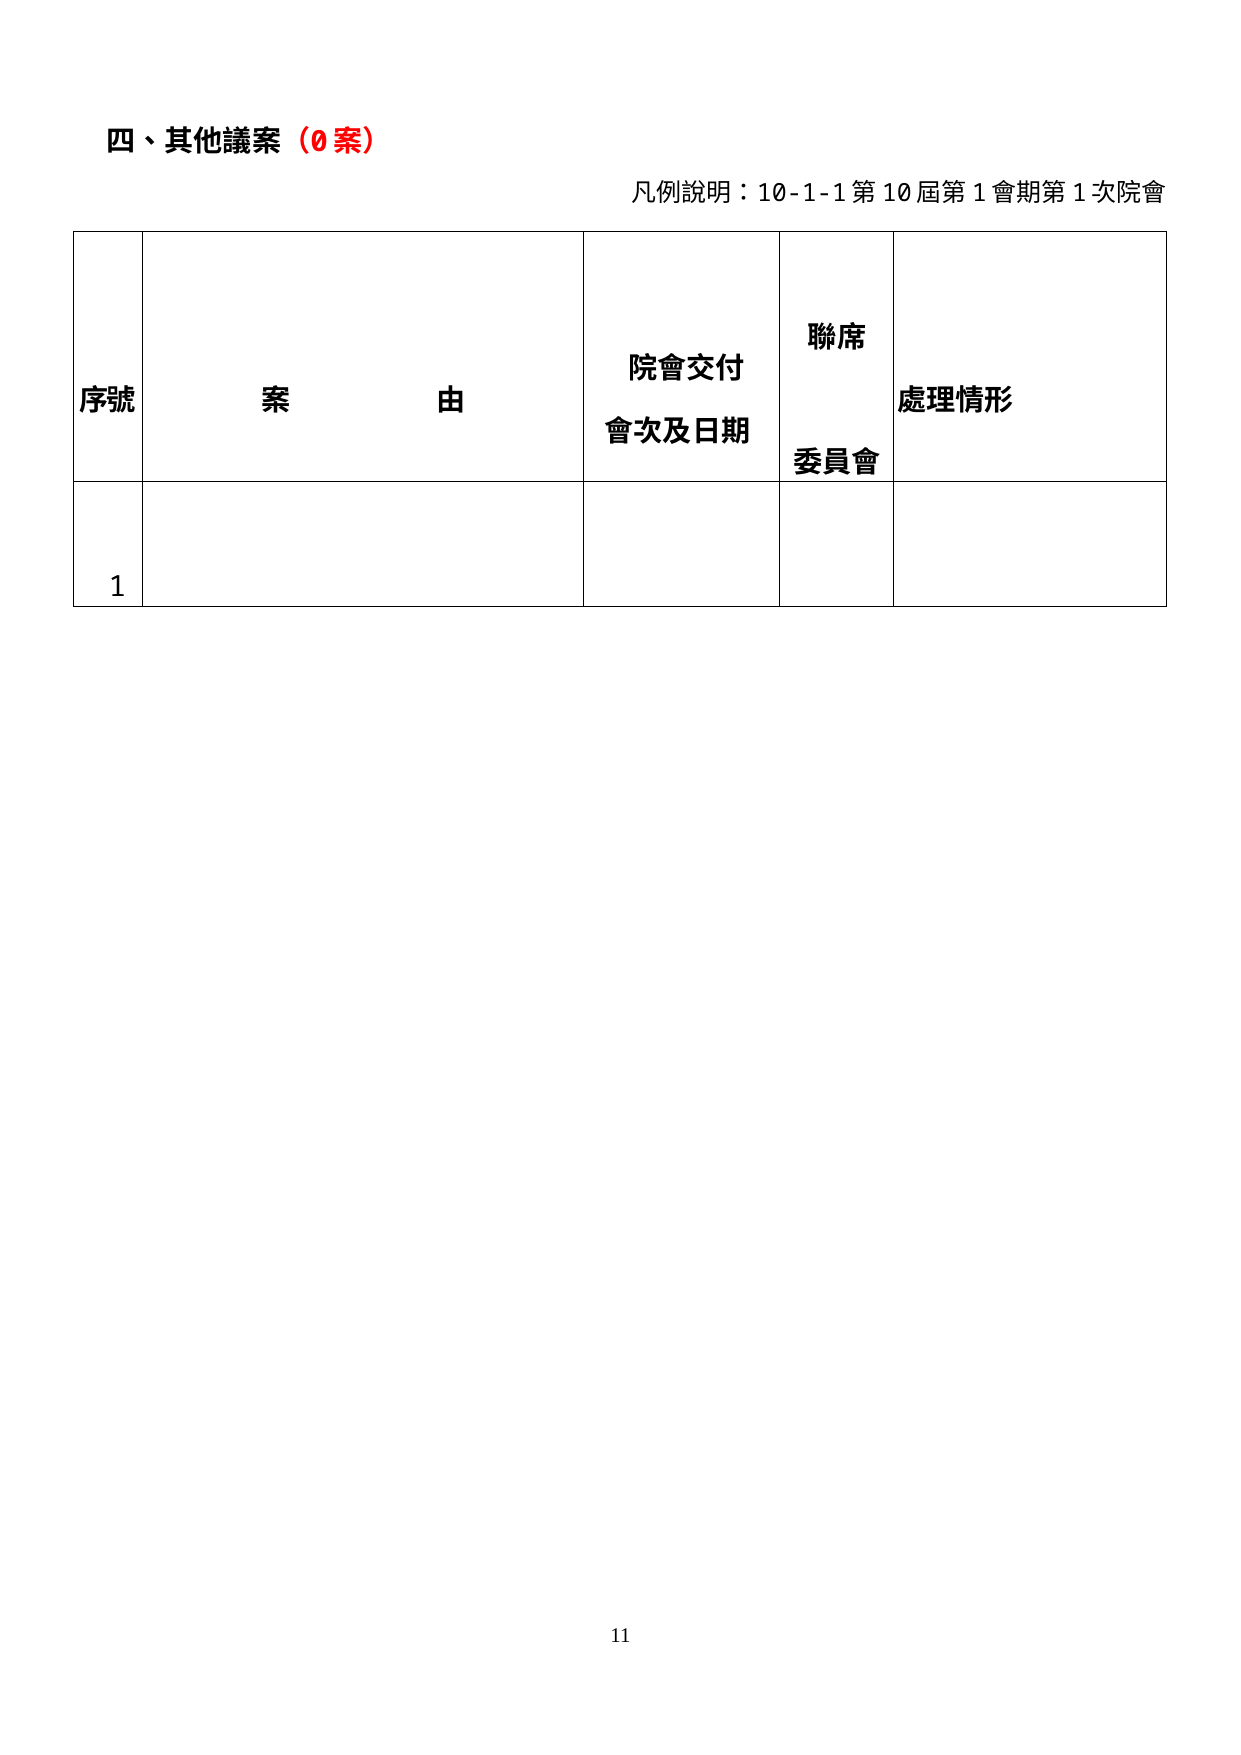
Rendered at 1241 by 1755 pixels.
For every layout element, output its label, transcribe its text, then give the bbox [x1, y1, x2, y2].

table_cell [780, 482, 893, 606]
table_cell [74, 482, 142, 606]
table_header 聯席 委員會 [780, 232, 893, 481]
table_cell [584, 482, 779, 606]
table_header 院會交付 會次及日期 [584, 232, 779, 481]
table_header 案 由 [143, 232, 583, 481]
table_header 處理情形 [894, 232, 1166, 481]
table_cell [143, 482, 583, 606]
table_cell [894, 482, 1166, 606]
text 四、其他議案（0案） [74, 118, 1166, 160]
text 凡例說明：10-1-1第10屆第1會期第1次院會 [74, 173, 1166, 209]
table_header 序號 [74, 232, 142, 481]
